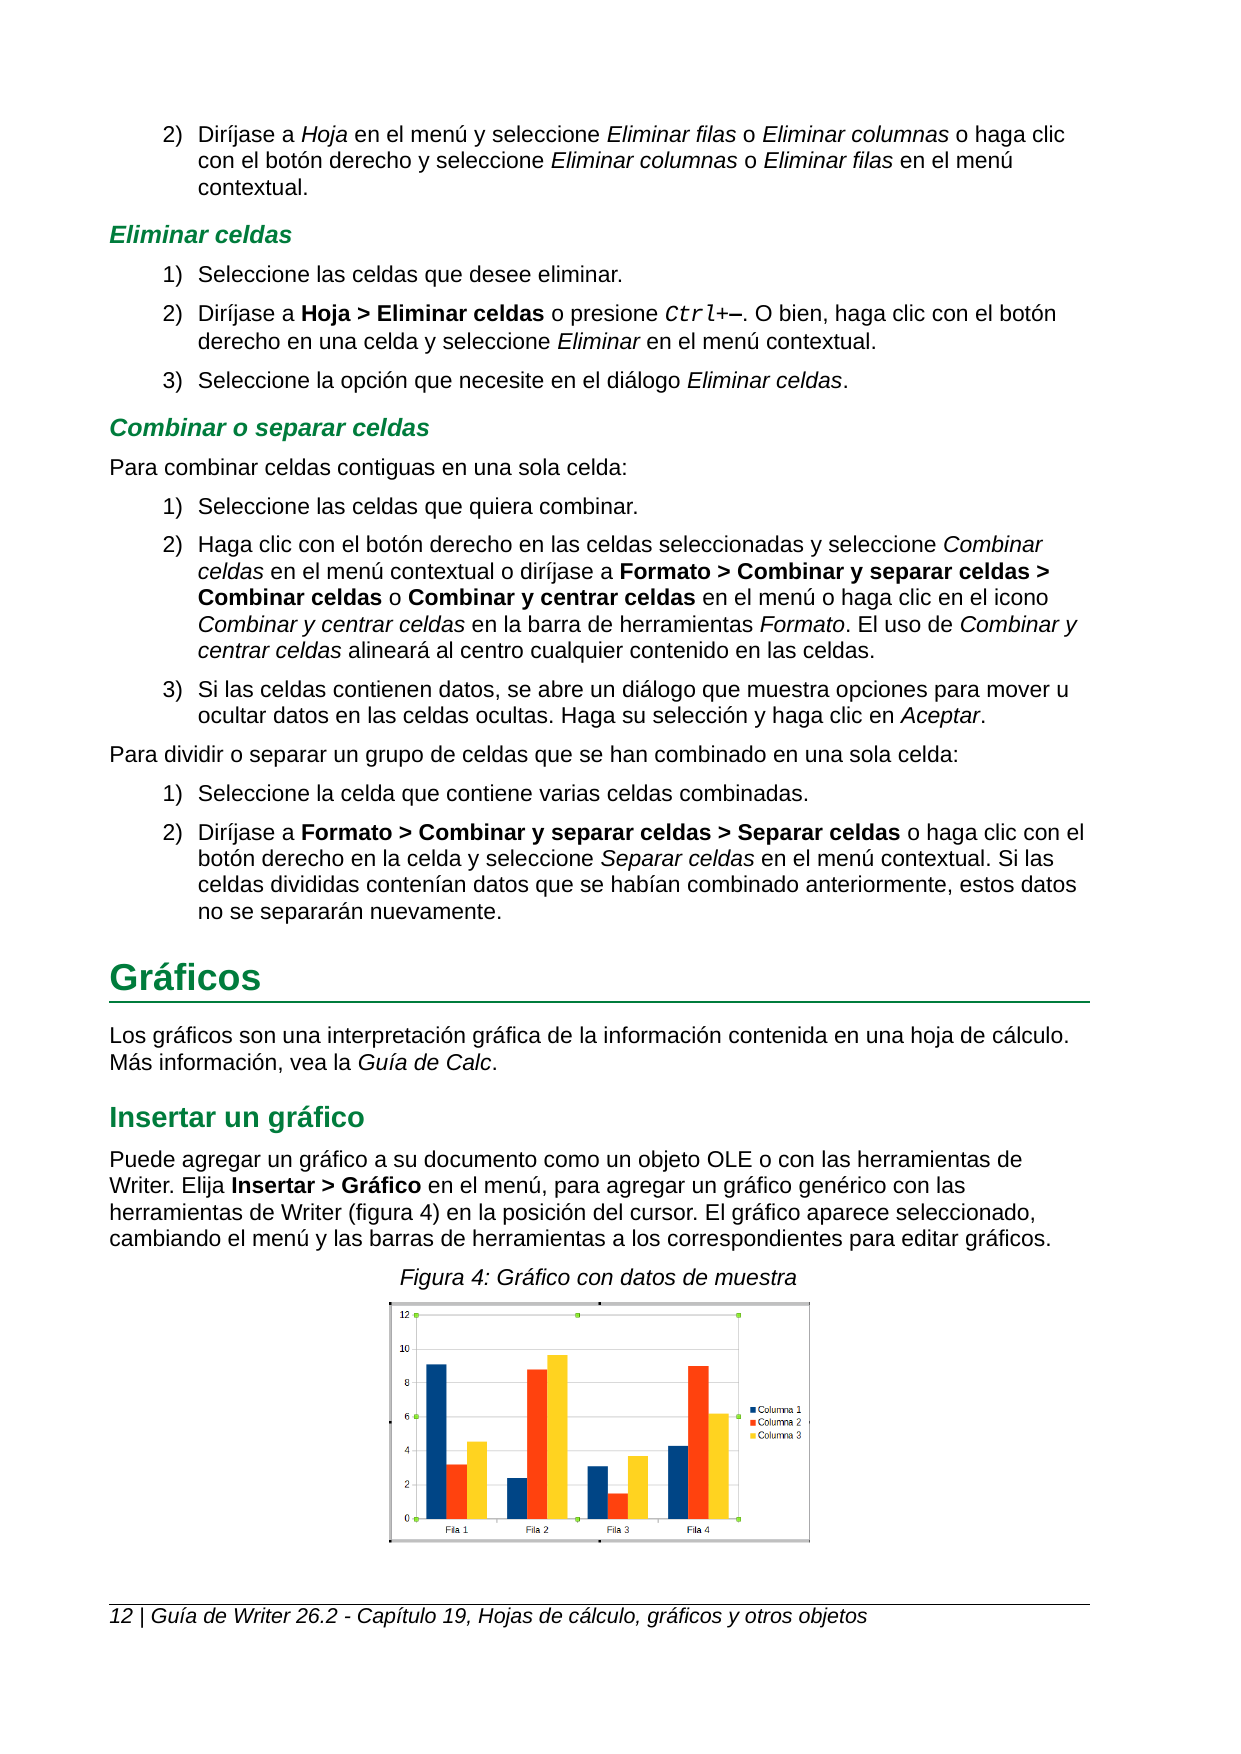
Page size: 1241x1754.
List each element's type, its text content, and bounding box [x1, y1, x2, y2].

picture [388, 1302, 810, 1543]
list Diríjase a Hoja > Eliminar celdas o presione Ctrl+‒. O bien, haga clic con el botón derecho en una celda y seleccione Eliminar en el menú contextual. [183, 299, 1090, 354]
list Diríjase a Hoja en el menú y seleccione Eliminar filas o Eliminar columnas o haga clic con el botón derecho y seleccione Eliminar columnas o Eliminar filas en el menú contextual. [183, 121, 1090, 200]
text Figura 4: Gráfico con datos de muestra [389, 1264, 810, 1290]
list Seleccione las celdas que quiera combinar. [183, 493, 1090, 519]
list Seleccione la celda que contiene varias celdas combinadas. [183, 780, 1090, 806]
list Para dividir o separar un grupo de celdas que se han combinado en una sola celda: [109, 741, 1090, 767]
subtitle Insertar un gráfico [109, 1100, 1090, 1133]
list Para combinar celdas contiguas en una sola celda: [109, 454, 1090, 480]
list Seleccione la opción que necesite en el diálogo Eliminar celdas. [183, 367, 1090, 393]
text Los gráficos son una interpretación gráfica de la información contenida en una hoja de cálculo. Más información, vea la Guía de Calc. [109, 1022, 1090, 1075]
text Puede agregar un gráfico a su documento como un objeto OLE o con las herramientas de Writer. Elija Insertar > Gráfico en el menú, para agregar un gráfico genérico con las herramientas de Writer (figura 4) en la posición del cursor. El gráfico aparece seleccionado, cambiando el menú y las barras de herramientas a los correspondientes para editar gráficos. [109, 1146, 1090, 1251]
list Si las celdas contienen datos, se abre un diálogo que muestra opciones para mover u ocultar datos en las celdas ocultas. Haga su selección y haga clic en Aceptar. [183, 676, 1090, 728]
subtitle Gráficos [109, 955, 1090, 1001]
subtitle Eliminar celdas [109, 219, 1090, 248]
subtitle Combinar o separar celdas [109, 413, 1090, 441]
list Seleccione las celdas que desee eliminar. [183, 261, 1090, 287]
list Haga clic con el botón derecho en las celdas seleccionadas y seleccione Combinar celdas en el menú contextual o diríjase a Formato > Combinar y separar celdas > Combinar celdas o Combinar y centrar celdas en el menú o haga clic en el icono Combinar y centrar celdas en la barra de herramientas Formato. El uso de Combinar y centrar celdas alineará al centro cualquier contenido en las celdas. [183, 531, 1090, 663]
list Diríjase a Formato > Combinar y separar celdas > Separar celdas o haga clic con el botón derecho en la celda y seleccione Separar celdas en el menú contextual. Si las celdas divididas contenían datos que se habían combinado anteriormente, estos datos no se separarán nuevamente. [183, 819, 1090, 924]
